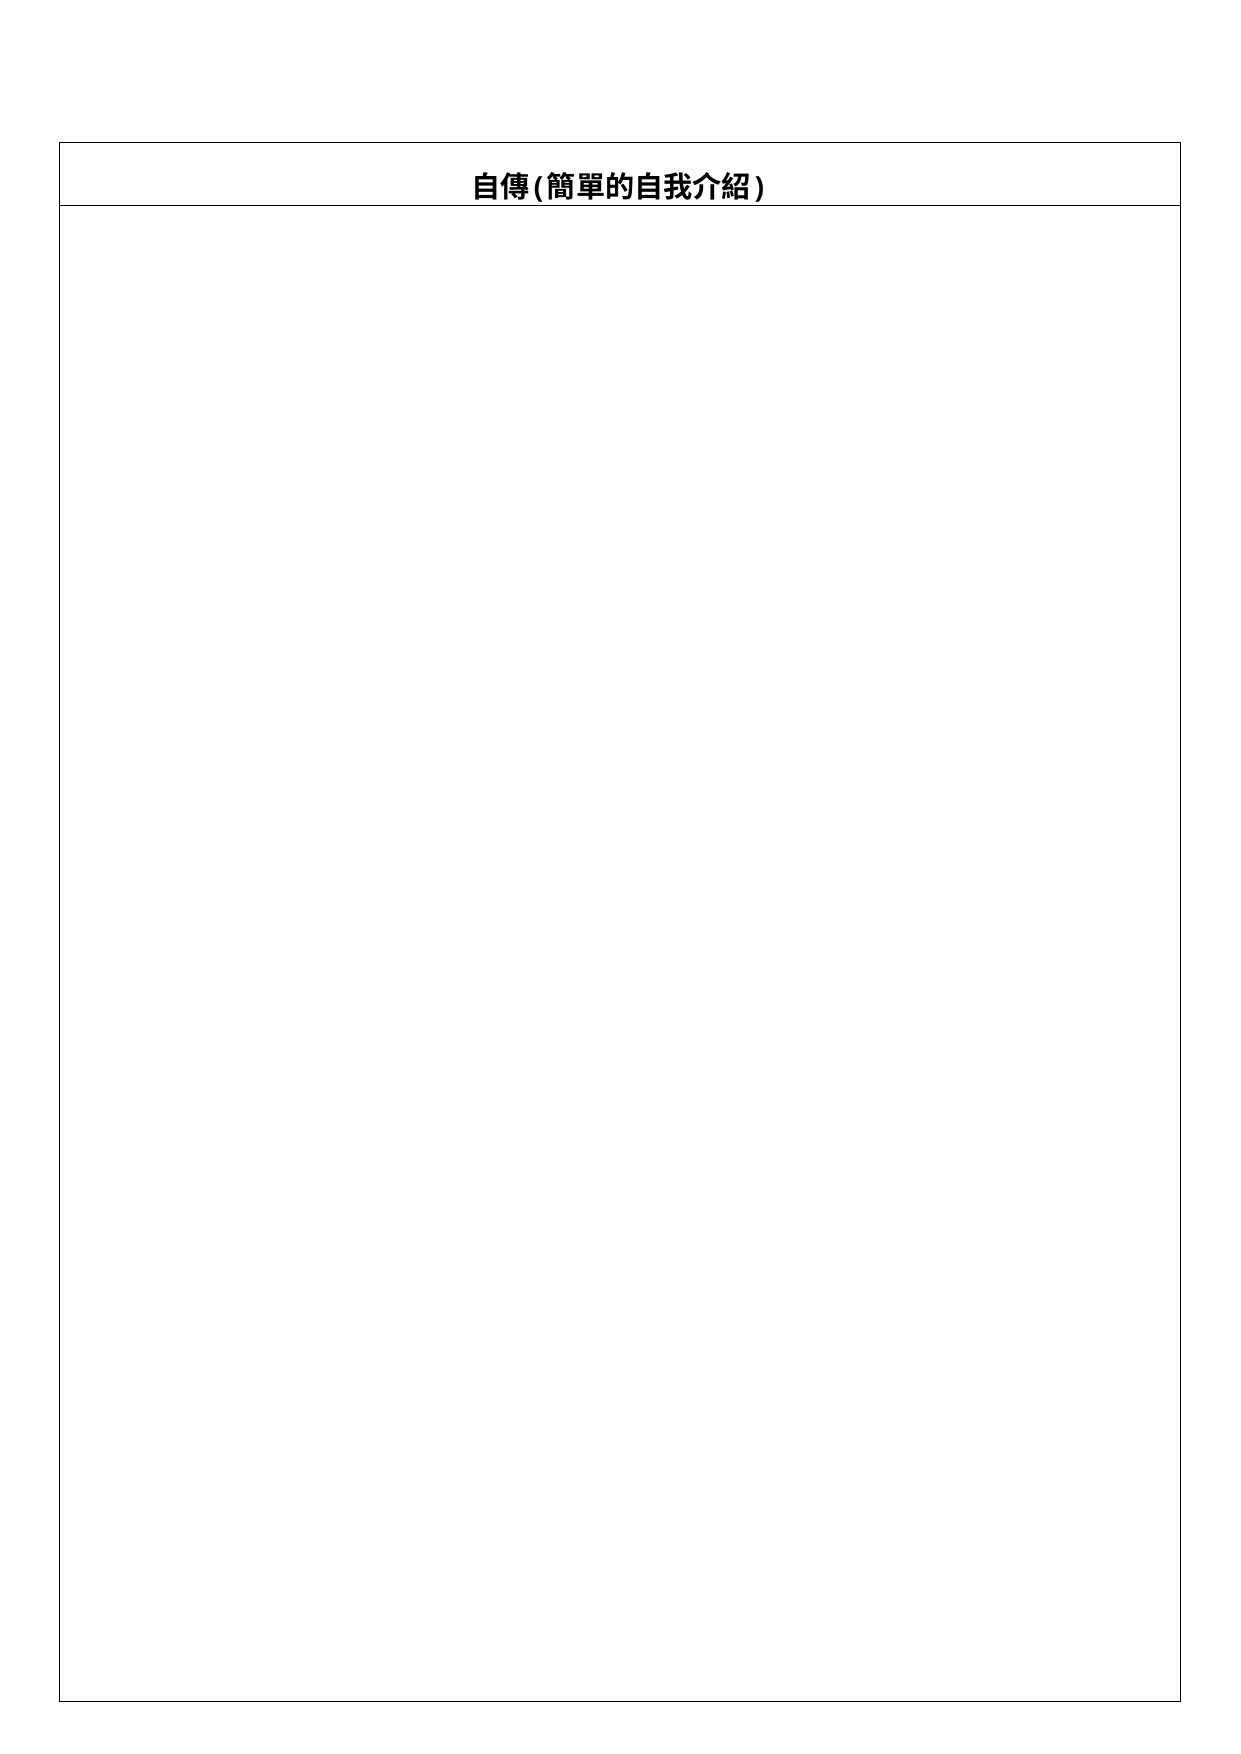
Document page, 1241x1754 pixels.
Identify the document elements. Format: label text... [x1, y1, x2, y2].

table_header 自傳(簡單的自我介紹) [60, 143, 1180, 205]
table_cell [60, 206, 1180, 1701]
